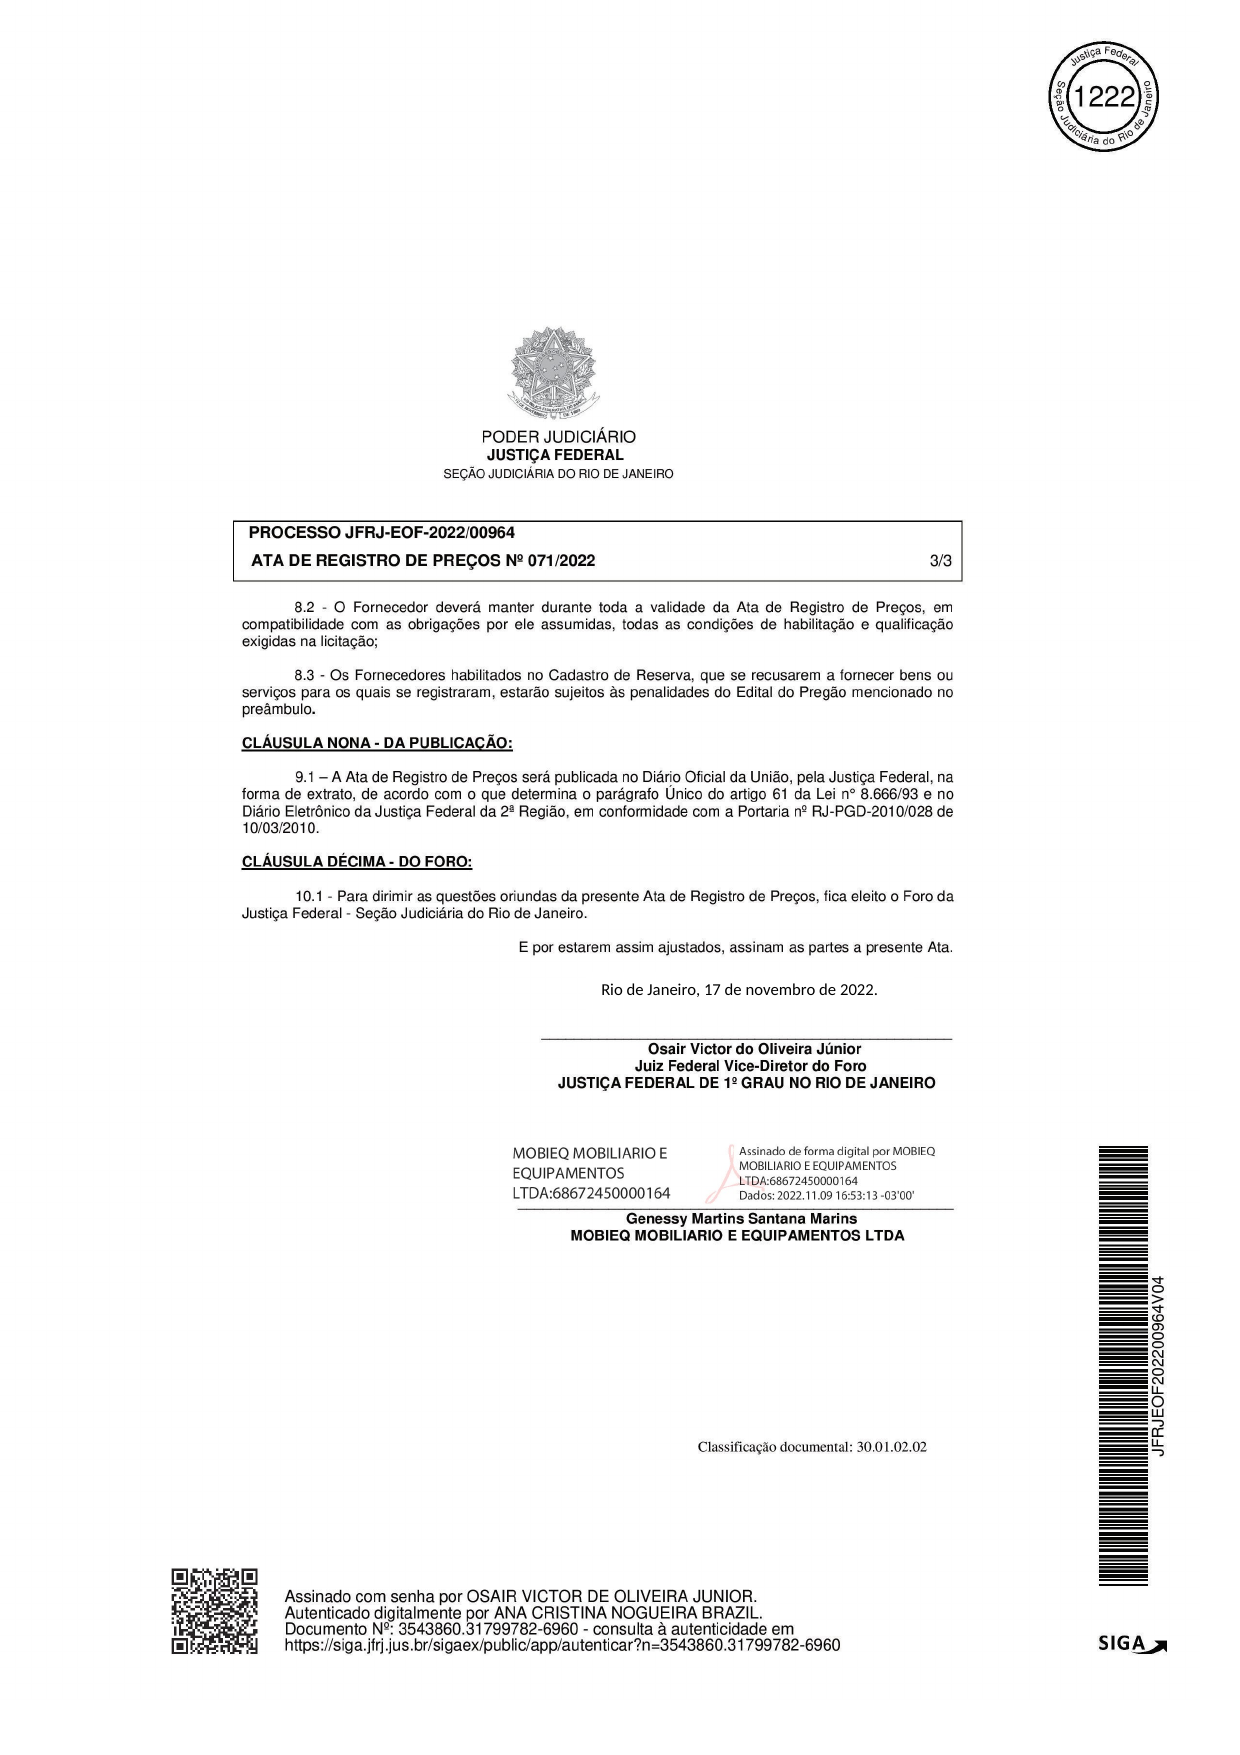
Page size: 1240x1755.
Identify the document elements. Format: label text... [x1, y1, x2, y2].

text Rio de Janeiro, 17 de novembro de 2022. [601, 979, 899, 1000]
